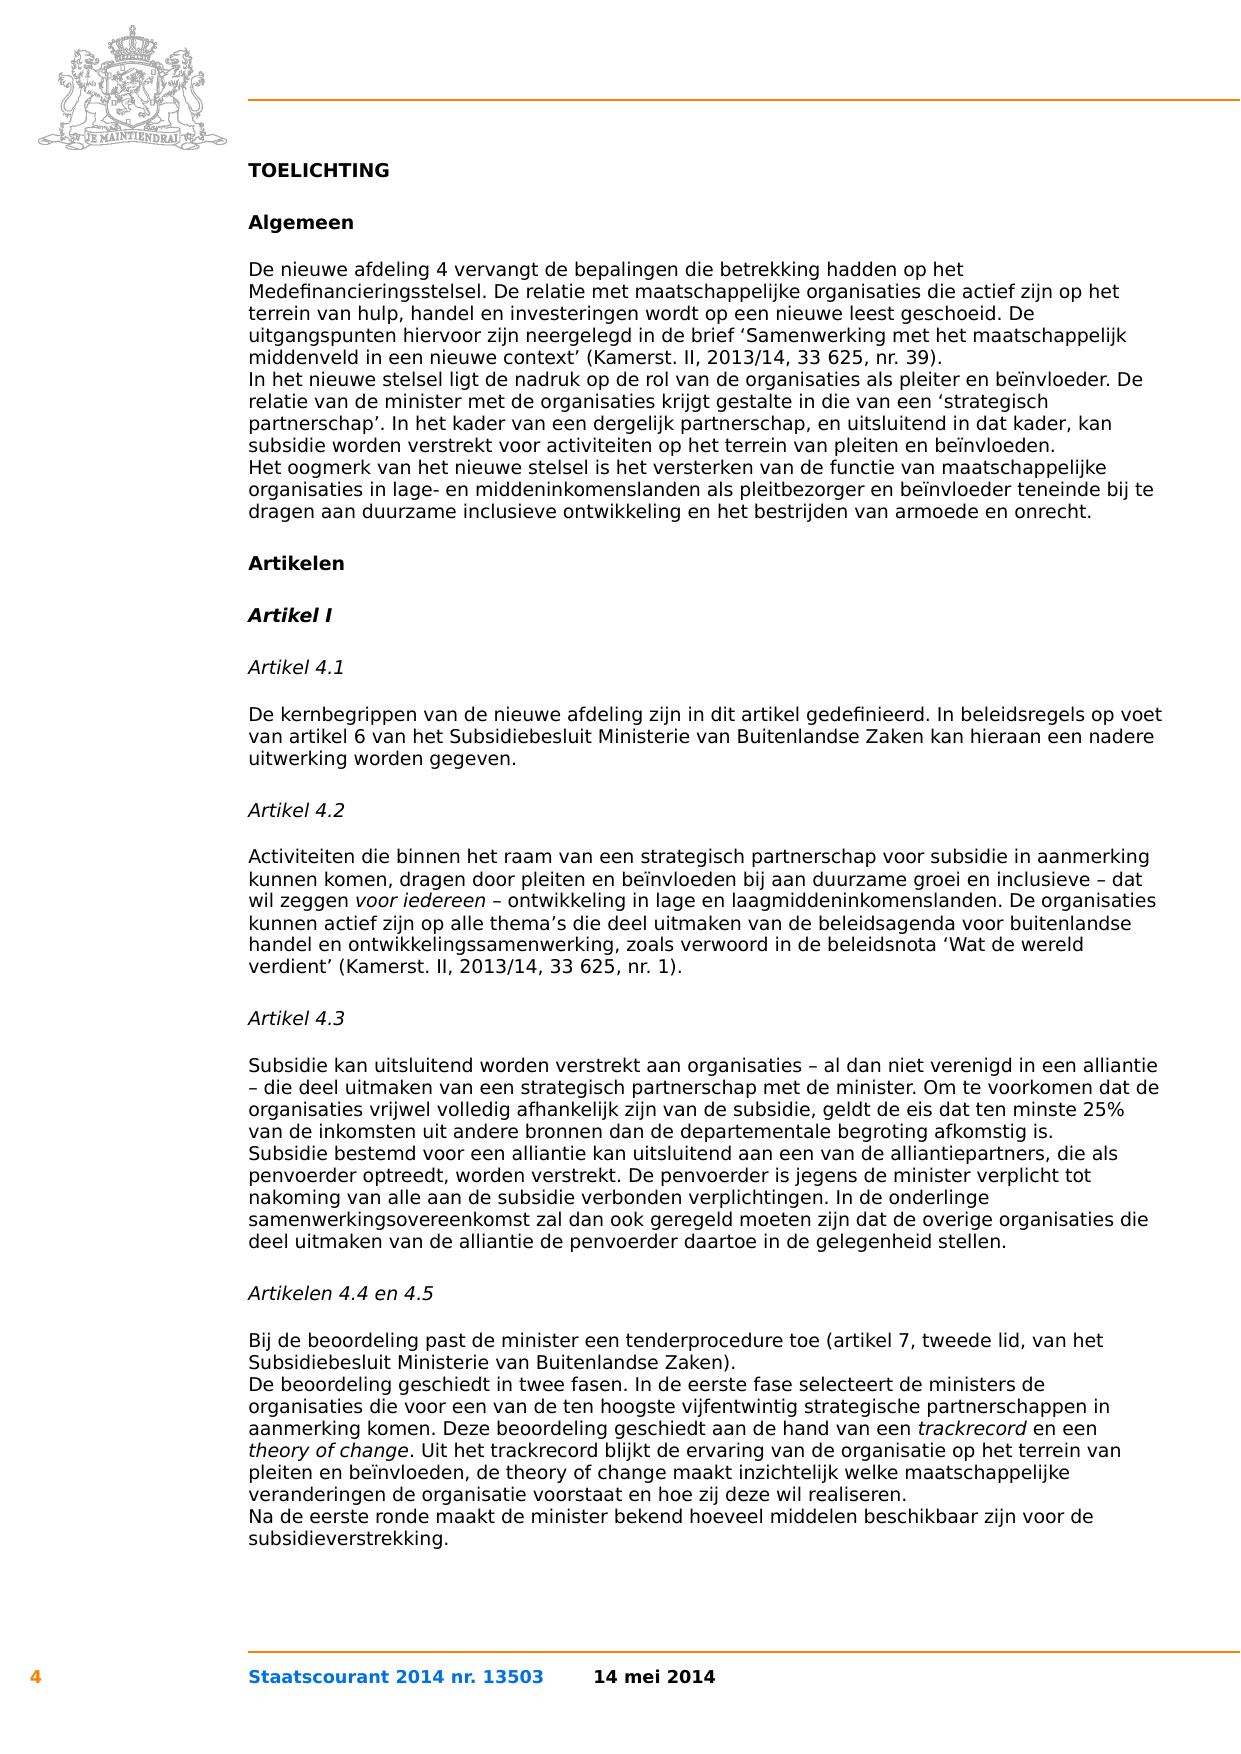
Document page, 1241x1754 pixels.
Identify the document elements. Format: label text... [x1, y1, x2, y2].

subtitle Artikelen [248, 553, 1163, 574]
subtitle Artikel 4.2 [248, 799, 1163, 821]
text Bij de beoordeling past de minister een tenderprocedure toe (artikel 7, tweede lid, van het Subsidiebesluit Ministerie van Buitenlandse Zaken). [248, 1330, 1163, 1374]
subtitle Artikel 4.3 [248, 1008, 1163, 1030]
subtitle Algemeen [248, 212, 1163, 234]
subtitle TOELICHTING [248, 160, 1163, 182]
text De kernbegrippen van de nieuwe afdeling zijn in dit artikel gedefinieerd. In beleidsregels op voet van artikel 6 van het Subsidiebesluit Ministerie van Buitenlandse Zaken kan hieraan een nadere uitwerking worden gegeven. [248, 703, 1163, 769]
text Na de eerste ronde maakt de minister bekend hoeveel middelen beschikbaar zijn voor de subsidieverstrekking. [248, 1506, 1163, 1550]
text De beoordeling geschiedt in twee fasen. In de eerste fase selecteert de ministers de organisaties die voor een van de ten hoogste vijfentwintig strategische partnerschappen in aanmerking komen. Deze beoordeling geschiedt aan de hand van een trackrecord en een theory of change. Uit het trackrecord blijkt de ervaring van de organisatie op het terrein van pleiten en beïnvloeden, de theory of change maakt inzichtelijk welke maatschappelijke veranderingen de organisatie voorstaat en hoe zij deze wil realiseren. [248, 1374, 1163, 1506]
text Het oogmerk van het nieuwe stelsel is het versterken van de functie van maatschappelijke organisaties in lage- en middeninkomenslanden als pleitbezorger en beïnvloeder teneinde bij te dragen aan duurzame inclusieve ontwikkeling en het bestrijden van armoede en onrecht. [248, 457, 1163, 523]
text Activiteiten die binnen het raam van een strategisch partnerschap voor subsidie in aanmerking kunnen komen, dragen door pleiten en beïnvloeden bij aan duurzame groei en inclusieve – dat wil zeggen voor iedereen – ontwikkeling in lage en laagmiddeninkomenslanden. De organisaties kunnen actief zijn op alle thema’s die deel uitmaken van de beleidsagenda voor buitenlandse handel en ontwikkelingssamenwerking, zoals verwoord in de beleidsnota ‘Wat de wereld verdient’ (Kamerst. II, 2013/14, 33 625, nr. 1). [248, 846, 1163, 978]
picture [38, 25, 227, 150]
text De nieuwe afdeling 4 vervangt de bepalingen die betrekking hadden op het Medefinancieringsstelsel. De relatie met maatschappelijke organisaties die actief zijn op het terrein van hulp, handel en investeringen wordt op een nieuwe leest geschoeid. De uitgangspunten hiervoor zijn neergelegd in de brief ‘Samenwerking met het maatschappelijk middenveld in een nieuwe context’ (Kamerst. II, 2013/14, 33 625, nr. 39). [248, 259, 1163, 369]
text Subsidie kan uitsluitend worden verstrekt aan organisaties – al dan niet verenigd in een alliantie – die deel uitmaken van een strategisch partnerschap met de minister. Om te voorkomen dat de organisaties vrijwel volledig afhankelijk zijn van de subsidie, geldt de eis dat ten minste 25% van de inkomsten uit andere bronnen dan de departementale begroting afkomstig is. [248, 1055, 1163, 1143]
subtitle Artikelen 4.4 en 4.5 [248, 1283, 1163, 1305]
subtitle Artikel 4.1 [248, 657, 1163, 678]
text In het nieuwe stelsel ligt de nadruk op de rol van de organisaties als pleiter en beïnvloeder. De relatie van de minister met de organisaties krijgt gestalte in die van een ‘strategisch partnerschap’. In het kader van een dergelijk partnerschap, en uitsluitend in dat kader, kan subsidie worden verstrekt voor activiteiten op het terrein van pleiten en beïnvloeden. [248, 369, 1163, 457]
subtitle Artikel I [248, 604, 1163, 627]
text Subsidie bestemd voor een alliantie kan uitsluitend aan een van de alliantiepartners, die als penvoerder optreedt, worden verstrekt. De penvoerder is jegens de minister verplicht tot nakoming van alle aan de subsidie verbonden verplichtingen. In de onderlinge samenwerkingsovereenkomst zal dan ook geregeld moeten zijn dat de overige organisaties die deel uitmaken van de alliantie de penvoerder daartoe in de gelegenheid stellen. [248, 1143, 1163, 1253]
